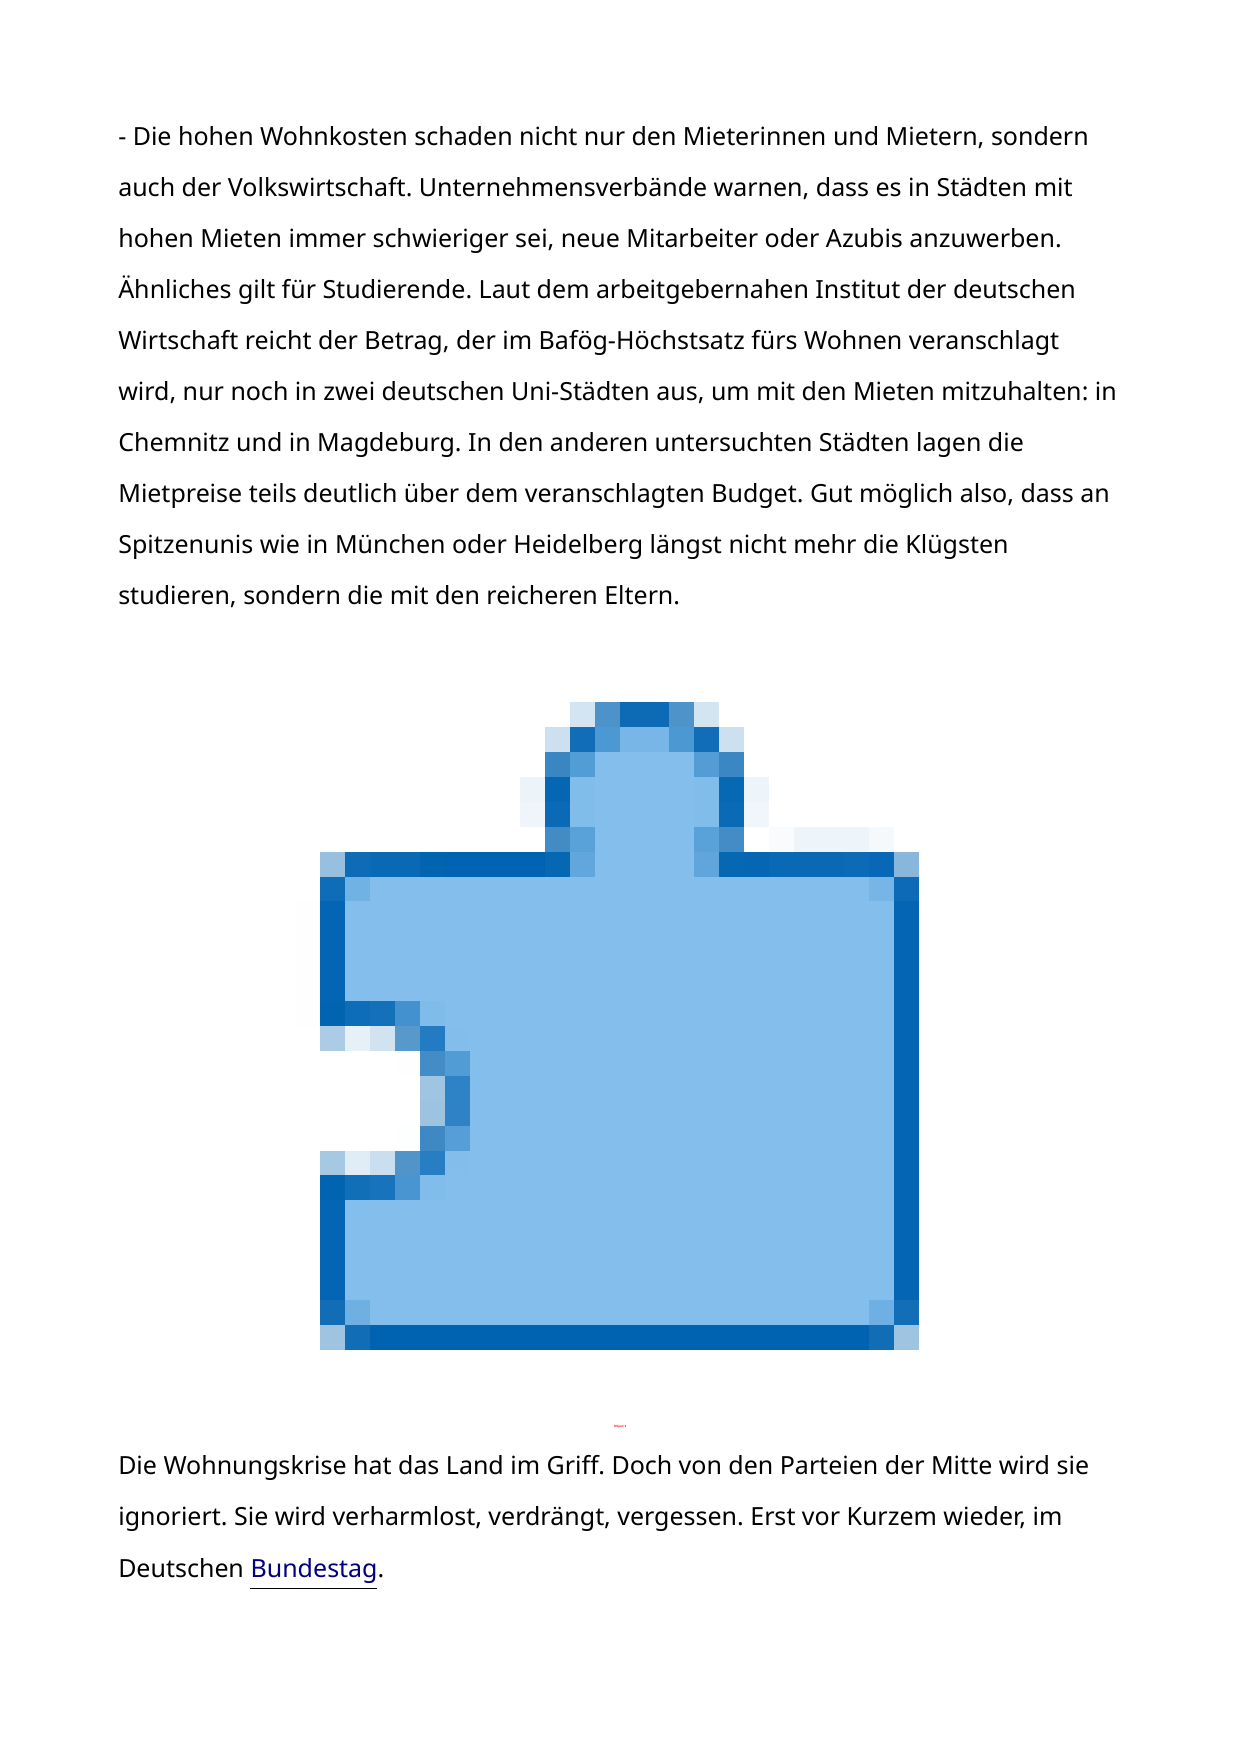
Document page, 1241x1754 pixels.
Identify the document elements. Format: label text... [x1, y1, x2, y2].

text Die Wohnungskrise hat das Land im Griff. Doch von den Parteien der Mitte wird sie ignoriert. Sie wird verharmlost, verdrängt, vergessen. Erst vor Kurzem wieder, im Deutschen Bundestag. [118, 1447, 1122, 1588]
text - Die hohen Wohnkosten schaden nicht nur den Mieterinnen und Mietern, sondern auch der Volkswirtschaft. Unternehmensverbände warnen, dass es in Städten mit hohen Mieten immer schwieriger sei, neue Mitarbeiter oder Azubis anzuwerben. Ähnliches gilt für Studierende. Laut dem arbeitgebernahen Institut der deutschen Wirtschaft reicht der Betrag, der im Bafög-Höchstsatz fürs Wohnen veranschlagt wird, nur noch in zwei deutschen Uni-Städten aus, um mit den Mieten mitzuhalten: in Chemnitz und in Magdeburg. In den anderen untersuchten Städten lagen die Mietpreise teils deutlich über dem veranschlagten Budget. Gut möglich also, dass an Spitzenunis wie in München oder Heidelberg längst nicht mehr die Klügsten studieren, sondern die mit den reicheren Eltern. [118, 118, 1122, 612]
